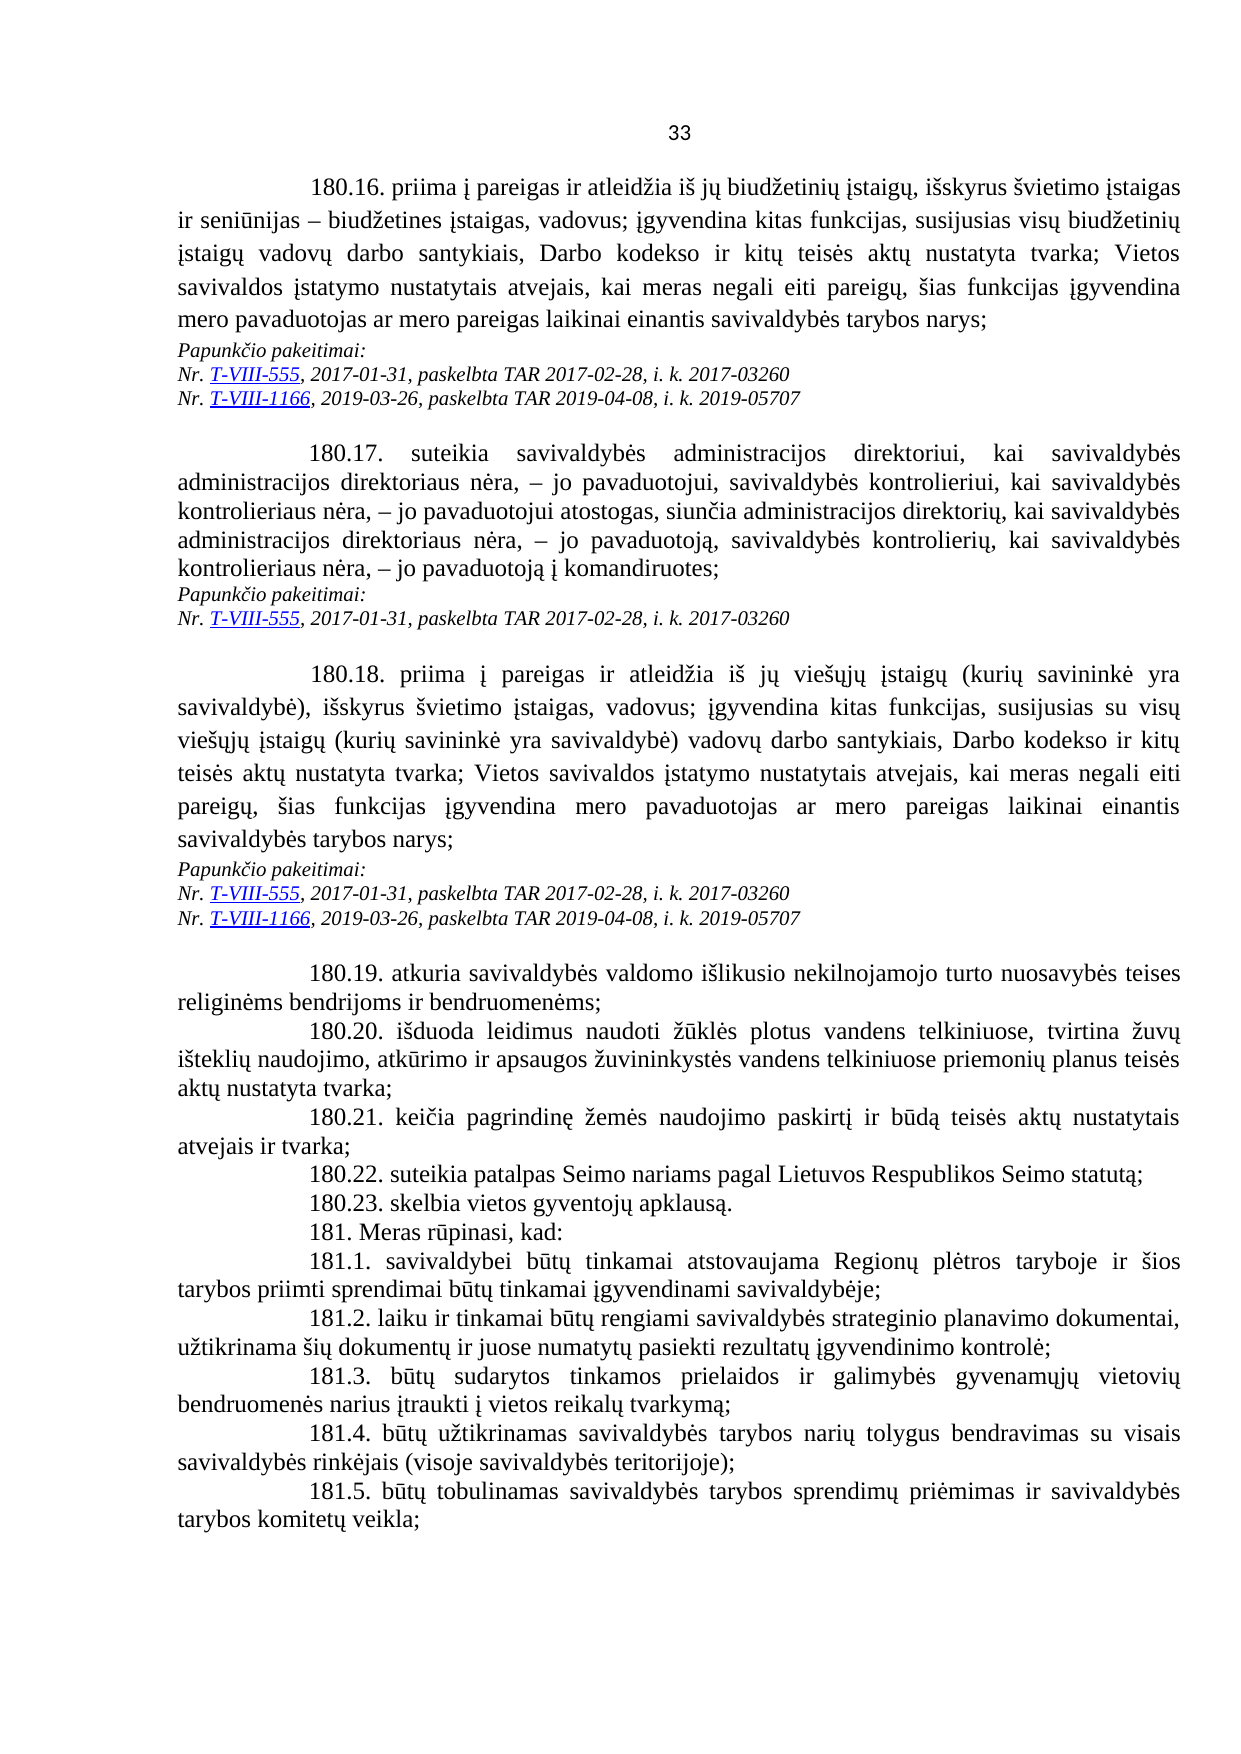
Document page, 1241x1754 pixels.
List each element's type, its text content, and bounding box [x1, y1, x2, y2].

text 180.22. suteikia patalpas Seimo nariams pagal Lietuvos Respublikos Seimo statutą; [177, 1159, 1181, 1188]
text Nr. T-VIII-555, 2017-01-31, paskelbta TAR 2017-02-28, i. k. 2017-03260 [177, 881, 1181, 905]
text Nr. T-VIII-1166, 2019-03-26, paskelbta TAR 2019-04-08, i. k. 2019-05707 [177, 386, 1181, 410]
text 181.2. laiku ir tinkamai būtų rengiami savivaldybės strateginio planavimo dokumentai, užtikrinama šių dokumentų ir juose numatytų pasiekti rezultatų įgyvendinimo kontrolė; [177, 1303, 1181, 1361]
text Nr. T-VIII-555, 2017-01-31, paskelbta TAR 2017-02-28, i. k. 2017-03260 [177, 606, 1181, 630]
text 180.16. priima į pareigas ir atleidžia iš jų biudžetinių įstaigų, išskyrus švietimo įstaigas ir seniūnijas – biudžetines įstaigas, vadovus; įgyvendina kitas funkcijas, susijusias visų biudžetinių įstaigų vadovų darbo santykiais, Darbo kodekso ir kitų teisės aktų nustatyta tvarka; Vietos savivaldos įstatymo nustatytais atvejais, kai meras negali eiti pareigų, šias funkcijas įgyvendina mero pavaduotojas ar mero pareigas laikinai einantis savivaldybės tarybos narys; [177, 172, 1181, 333]
text Nr. T-VIII-555, 2017-01-31, paskelbta TAR 2017-02-28, i. k. 2017-03260 [177, 362, 1181, 386]
text 181. Meras rūpinasi, kad: [177, 1217, 1181, 1246]
text 181.4. būtų užtikrinamas savivaldybės tarybos narių tolygus bendravimas su visais savivaldybės rinkėjais (visoje savivaldybės teritorijoje); [177, 1418, 1181, 1476]
text 180.17. suteikia savivaldybės administracijos direktoriui, kai savivaldybės administracijos direktoriaus nėra, – jo pavaduotojui, savivaldybės kontrolieriui, kai savivaldybės kontrolieriaus nėra, – jo pavaduotojui atostogas, siunčia administracijos direktorių, kai savivaldybės administracijos direktoriaus nėra, – jo pavaduotoją, savivaldybės kontrolierių, kai savivaldybės kontrolieriaus nėra, – jo pavaduotoją į komandiruotes; [177, 438, 1181, 582]
text 180.18. priima į pareigas ir atleidžia iš jų viešųjų įstaigų (kurių savininkė yra savivaldybė), išskyrus švietimo įstaigas, vadovus; įgyvendina kitas funkcijas, susijusias su visų viešųjų įstaigų (kurių savininkė yra savivaldybė) vadovų darbo santykiais, Darbo kodekso ir kitų teisės aktų nustatyta tvarka; Vietos savivaldos įstatymo nustatytais atvejais, kai meras negali eiti pareigų, šias funkcijas įgyvendina mero pavaduotojas ar mero pareigas laikinai einantis savivaldybės tarybos narys; [177, 659, 1181, 853]
text Papunkčio pakeitimai: [177, 582, 1181, 606]
text Nr. T-VIII-1166, 2019-03-26, paskelbta TAR 2019-04-08, i. k. 2019-05707 [177, 905, 1181, 929]
text Papunkčio pakeitimai: [177, 857, 1181, 881]
text 180.19. atkuria savivaldybės valdomo išlikusio nekilnojamojo turto nuosavybės teises religinėms bendrijoms ir bendruomenėms; [177, 958, 1181, 1016]
text 180.21. keičia pagrindinę žemės naudojimo paskirtį ir būdą teisės aktų nustatytais atvejais ir tvarka; [177, 1102, 1181, 1159]
text 180.23. skelbia vietos gyventojų apklausą. [177, 1188, 1181, 1217]
text 181.1. savivaldybei būtų tinkamai atstovaujama Regionų plėtros taryboje ir šios tarybos priimti sprendimai būtų tinkamai įgyvendinami savivaldybėje; [177, 1246, 1181, 1303]
text 181.3. būtų sudarytos tinkamos prielaidos ir galimybės gyvenamųjų vietovių bendruomenės narius įtraukti į vietos reikalų tvarkymą; [177, 1361, 1181, 1418]
text 181.5. būtų tobulinamas savivaldybės tarybos sprendimų priėmimas ir savivaldybės tarybos komitetų veikla; [177, 1476, 1181, 1533]
text Papunkčio pakeitimai: [177, 338, 1181, 362]
text 180.20. išduoda leidimus naudoti žūklės plotus vandens telkiniuose, tvirtina žuvų išteklių naudojimo, atkūrimo ir apsaugos žuvininkystės vandens telkiniuose priemonių planus teisės aktų nustatyta tvarka; [177, 1016, 1181, 1102]
